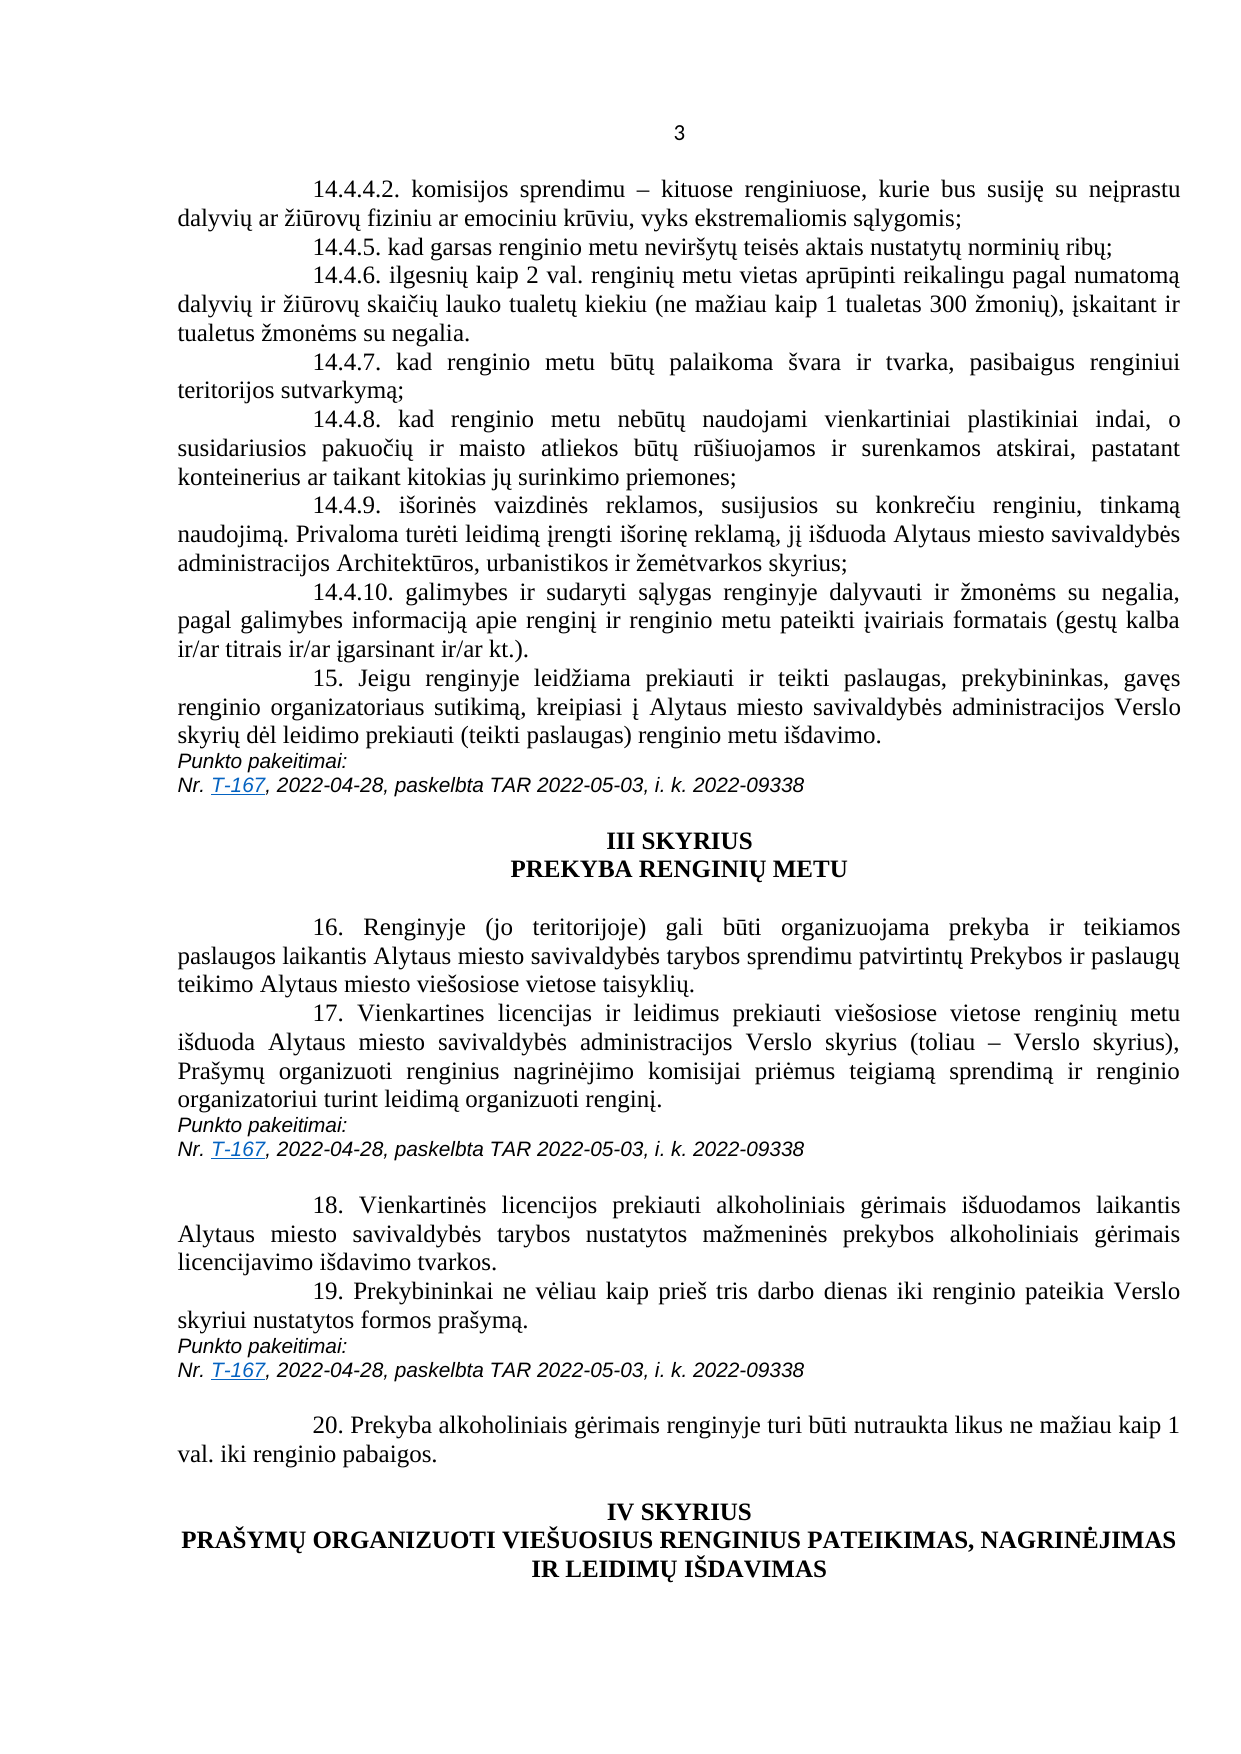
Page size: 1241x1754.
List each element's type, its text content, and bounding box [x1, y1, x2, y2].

text 14.4.8. kad renginio metu nebūtų naudojami vienkartiniai plastikiniai indai, o susidariusios pakuočių ir maisto atliekos būtų rūšiuojamos ir surenkamos atskirai, pastatant konteinerius ar taikant kitokias jų surinkimo priemones; [177, 404, 1181, 490]
text PRAŠYMŲ ORGANIZUOTI VIEŠUOSIUS RENGINIUS PATEIKIMAS, NAGRINĖJIMAS IR LEIDIMŲ IŠDAVIMAS [177, 1525, 1181, 1583]
text 14.4.6. ilgesnių kaip 2 val. renginių metu vietas aprūpinti reikalingu pagal numatomą dalyvių ir žiūrovų skaičių lauko tualetų kiekiu (ne mažiau kaip 1 tualetas 300 žmonių), įskaitant ir tualetus žmonėms su negalia. [177, 260, 1181, 347]
text IV SKYRIUS [177, 1497, 1181, 1525]
text 19. Prekybininkai ne vėliau kaip prieš tris darbo dienas iki renginio pateikia Verslo skyriui nustatytos formos prašymą. [177, 1276, 1181, 1334]
text Punkto pakeitimai: [177, 1113, 1181, 1137]
text PREKYBA RENGINIŲ METU [177, 854, 1181, 883]
text 17. Vienkartines licencijas ir leidimus prekiauti viešosiose vietose renginių metu išduoda Alytaus miesto savivaldybės administracijos Verslo skyrius (toliau – Verslo skyrius), Prašymų organizuoti renginius nagrinėjimo komisijai priėmus teigiamą sprendimą ir renginio organizatoriui turint leidimą organizuoti renginį. [177, 998, 1181, 1113]
text 14.4.5. kad garsas renginio metu neviršytų teisės aktais nustatytų norminių ribų; [177, 232, 1181, 260]
text 16. Renginyje (jo teritorijoje) gali būti organizuojama prekyba ir teikiamos paslaugos laikantis Alytaus miesto savivaldybės tarybos sprendimu patvirtintų Prekybos ir paslaugų teikimo Alytaus miesto viešosiose vietose taisyklių. [177, 912, 1181, 998]
text Punkto pakeitimai: [177, 749, 1181, 773]
text 14.4.4.2. komisijos sprendimu – kituose renginiuose, kurie bus susiję su neįprastu dalyvių ar žiūrovų fiziniu ar emociniu krūviu, vyks ekstremaliomis sąlygomis; [177, 174, 1181, 232]
text 14.4.9. išorinės vaizdinės reklamos, susijusios su konkrečiu renginiu, tinkamą naudojimą. Privaloma turėti leidimą įrengti išorinę reklamą, jį išduoda Alytaus miesto savivaldybės administracijos Architektūros, urbanistikos ir žemėtvarkos skyrius; [177, 490, 1181, 577]
text Nr. T-167, 2022-04-28, paskelbta TAR 2022-05-03, i. k. 2022-09338 [177, 773, 1181, 797]
text 20. Prekyba alkoholiniais gėrimais renginyje turi būti nutraukta likus ne mažiau kaip 1 val. iki renginio pabaigos. [177, 1410, 1181, 1468]
text III SKYRIUS [177, 826, 1181, 854]
text 14.4.10. galimybes ir sudaryti sąlygas renginyje dalyvauti ir žmonėms su negalia, pagal galimybes informaciją apie renginį ir renginio metu pateikti įvairiais formatais (gestų kalba ir/ar titrais ir/ar įgarsinant ir/ar kt.). [177, 577, 1181, 663]
text 14.4.7. kad renginio metu būtų palaikoma švara ir tvarka, pasibaigus renginiui teritorijos sutvarkymą; [177, 347, 1181, 404]
text 15. Jeigu renginyje leidžiama prekiauti ir teikti paslaugas, prekybininkas, gavęs renginio organizatoriaus sutikimą, kreipiasi į Alytaus miesto savivaldybės administracijos Verslo skyrių dėl leidimo prekiauti (teikti paslaugas) renginio metu išdavimo. [177, 663, 1181, 749]
text Nr. T-167, 2022-04-28, paskelbta TAR 2022-05-03, i. k. 2022-09338 [177, 1137, 1181, 1161]
text Nr. T-167, 2022-04-28, paskelbta TAR 2022-05-03, i. k. 2022-09338 [177, 1358, 1181, 1382]
text Punkto pakeitimai: [177, 1334, 1181, 1358]
text 18. Vienkartinės licencijos prekiauti alkoholiniais gėrimais išduodamos laikantis Alytaus miesto savivaldybės tarybos nustatytos mažmeninės prekybos alkoholiniais gėrimais licencijavimo išdavimo tvarkos. [177, 1190, 1181, 1276]
